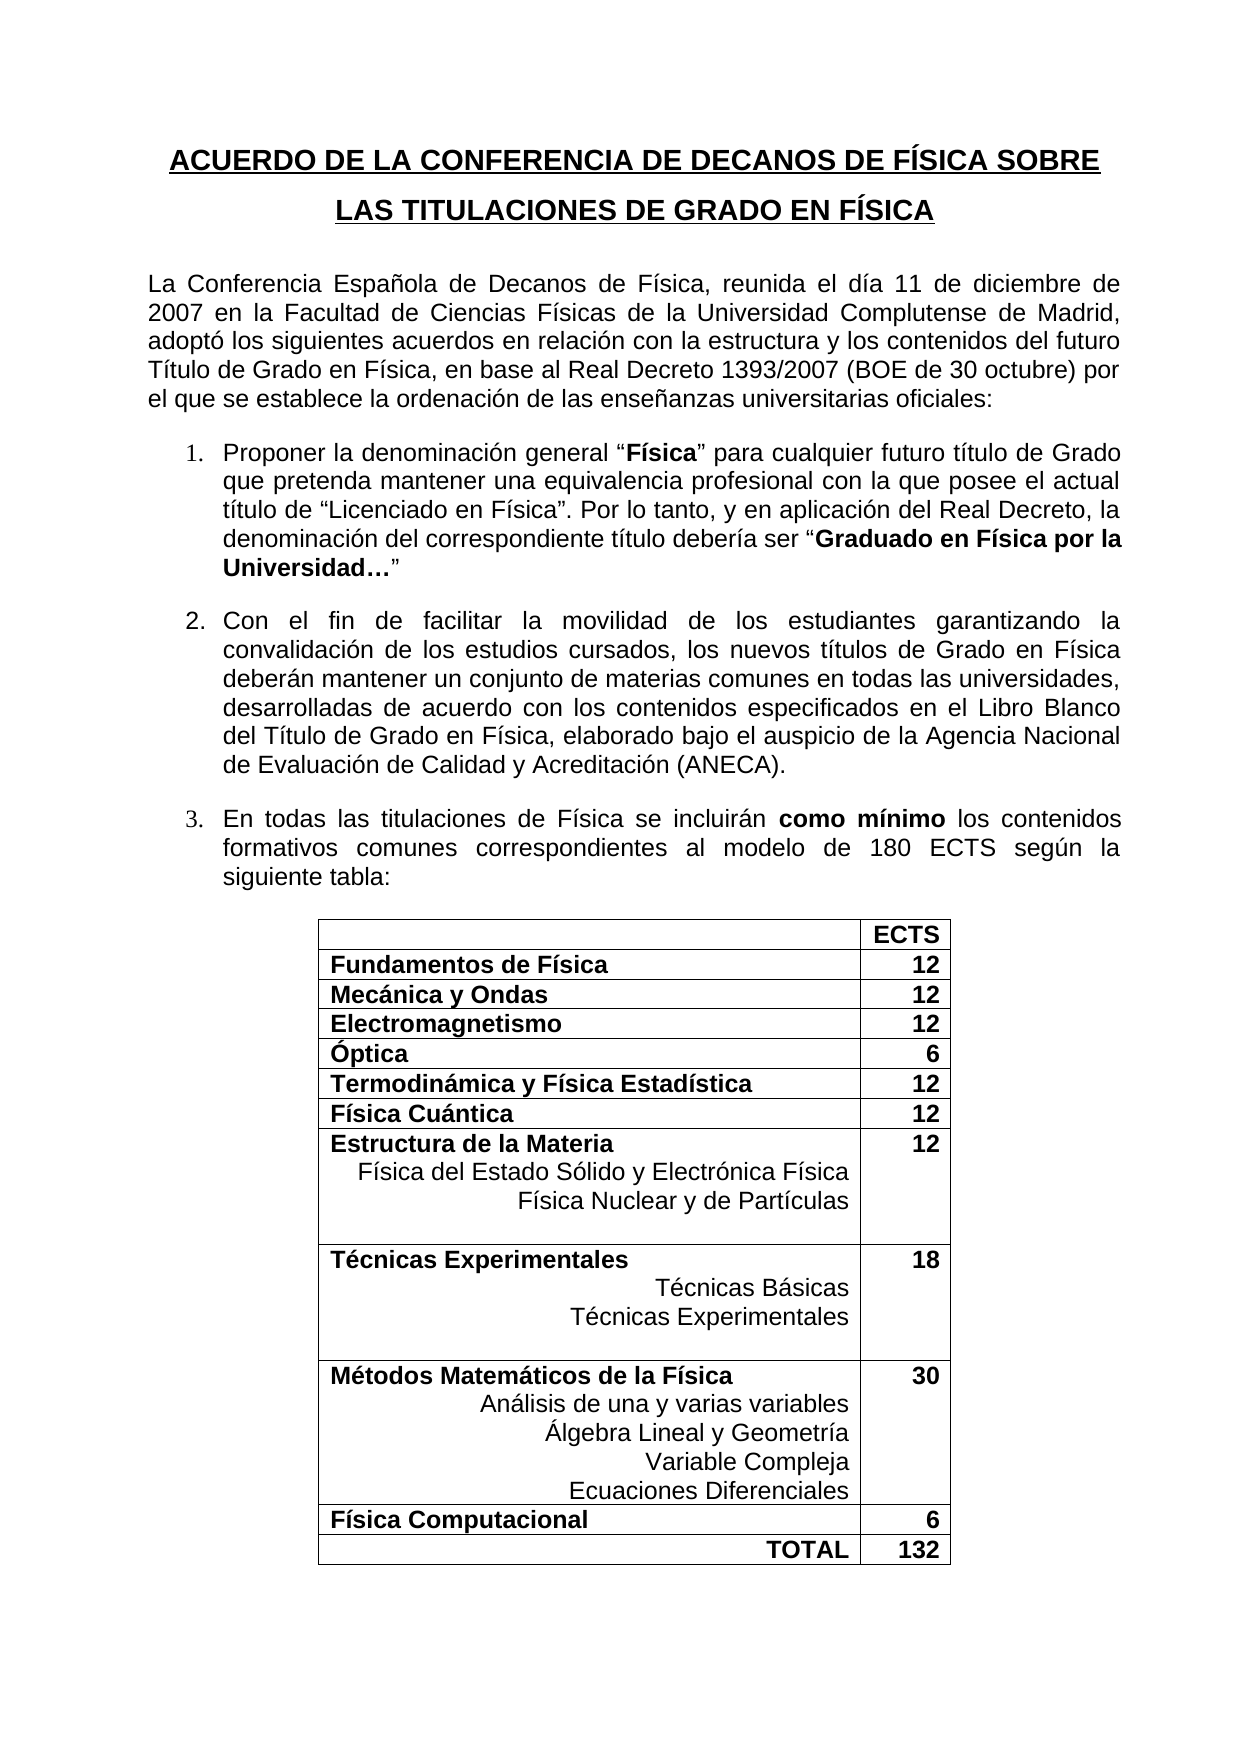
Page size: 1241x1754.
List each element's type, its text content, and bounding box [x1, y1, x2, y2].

table_cell Termodinámica y Física Estadística [319, 1069, 860, 1098]
table_cell Óptica [319, 1039, 860, 1068]
list En todas las titulaciones de Física se incluirán como mínimo los contenidos formativos comunes correspondientes al modelo de 180 ECTS según la siguiente tabla: [185, 804, 1122, 890]
table_cell 12 [861, 1009, 950, 1038]
table_cell 132 [861, 1535, 950, 1564]
table_cell Métodos Matemáticos de la Física Análisis de una y varias variables Álgebra Lineal y Geometría Variable Compleja Ecuaciones Diferenciales [319, 1361, 860, 1504]
text La Conferencia Española de Decanos de Física, reunida el día 11 de diciembre de 2007 en la Facultad de Ciencias Físicas de la Universidad Complutense de Madrid, adoptó los siguientes acuerdos en relación con la estructura y los contenidos del futuro Título de Grado en Física, en base al Real Decreto 1393/2007 (BOE de 30 octubre) por el que se establece la ordenación de las enseñanzas universitarias oficiales: [148, 269, 1122, 412]
table_cell 12 [861, 1069, 950, 1098]
table_cell Física Cuántica [319, 1099, 860, 1127]
table_cell Electromagnetismo [319, 1009, 860, 1038]
table_cell 12 [861, 1099, 950, 1127]
table_cell Técnicas Experimentales Técnicas Básicas Técnicas Experimentales [319, 1245, 860, 1359]
table_cell 30 [861, 1361, 950, 1504]
table_cell Estructura de la Materia Física del Estado Sólido y Electrónica Física Física Nuclear y de Partículas [319, 1129, 860, 1243]
table_cell 12 [861, 1129, 950, 1243]
table_cell TOTAL [319, 1535, 860, 1564]
table_cell 12 [861, 950, 950, 978]
list Proponer la denominación general “Física” para cualquier futuro título de Grado que pretenda mantener una equivalencia profesional con la que posee el actual título de “Licenciado en Física”. Por lo tanto, y en aplicación del Real Decreto, la denominación del correspondiente título debería ser “Graduado en Física por la Universidad…” [185, 437, 1122, 581]
table_cell 18 [861, 1245, 950, 1359]
table_header ECTS [861, 920, 950, 949]
table_cell 6 [861, 1505, 950, 1534]
table_cell Mecánica y Ondas [319, 980, 860, 1008]
list Con el fin de facilitar la movilidad de los estudiantes garantizando la convalidación de los estudios cursados, los nuevos títulos de Grado en Física deberán mantener un conjunto de materias comunes en todas las universidades, desarrolladas de acuerdo con los contenidos especificados en el Libro Blanco del Título de Grado en Física, elaborado bajo el auspicio de la Agencia Nacional de Evaluación de Calidad y Acreditación (ANECA). [185, 606, 1122, 779]
text ACUERDO DE LA CONFERENCIA DE DECANOS DE FÍSICA SOBRE LAS TITULACIONES DE GRADO EN FÍSICA [148, 143, 1122, 227]
table_cell 12 [861, 980, 950, 1008]
table_cell 6 [861, 1039, 950, 1068]
table_cell Fundamentos de Física [319, 950, 860, 978]
table_header [319, 920, 860, 949]
table_cell Física Computacional [319, 1505, 860, 1534]
